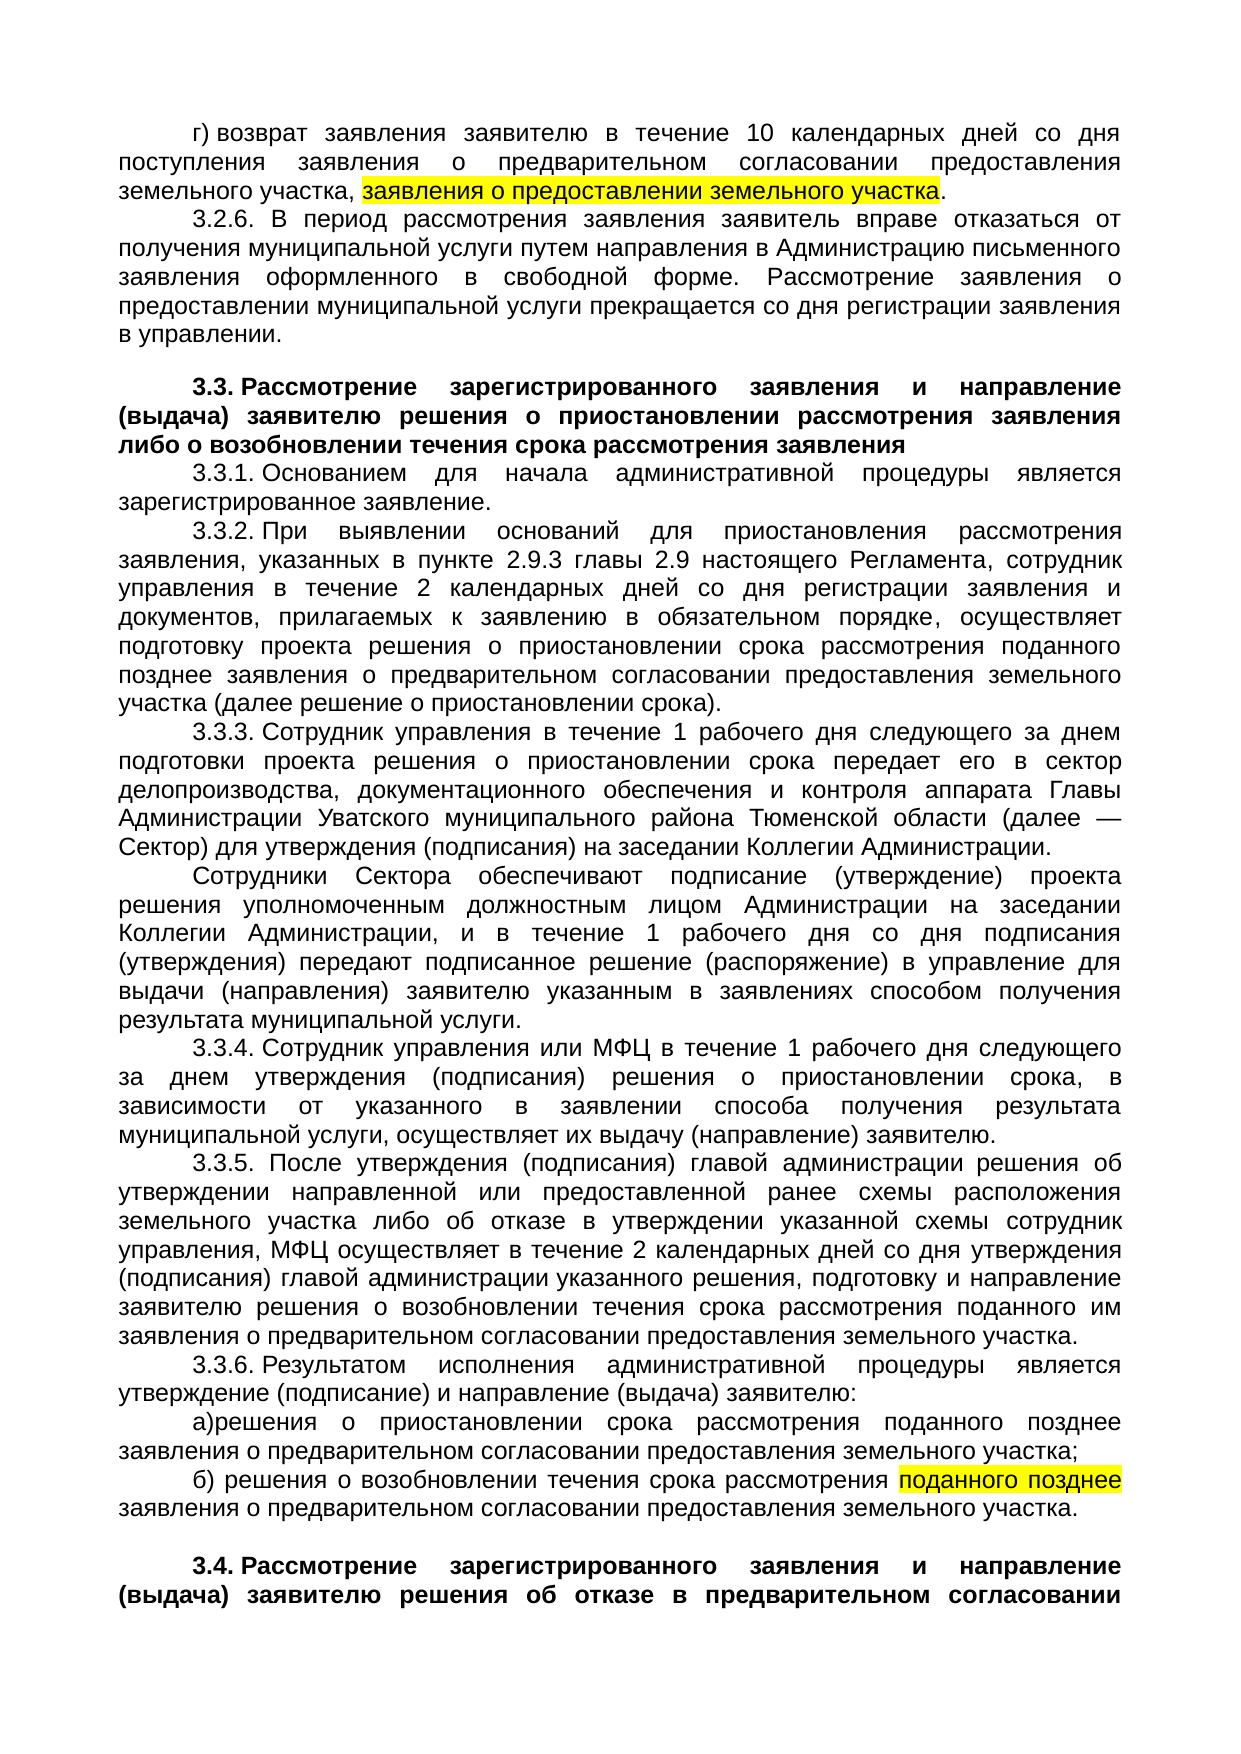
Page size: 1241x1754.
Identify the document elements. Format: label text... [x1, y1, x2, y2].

text 3.3.6. Результатом исполнения административной процедуры является утверждение (подписание) и направление (выдача) заявителю: [118, 1350, 1122, 1407]
text 3.3.1. Основанием для начала административной процедуры является зарегистрированное заявление. [118, 458, 1122, 516]
text г) возврат заявления заявителю в течение 10 календарных дней со дня поступления заявления о предварительном согласовании предоставления земельного участка, заявления о предоставлении земельного участка. [118, 118, 1122, 204]
text б) решения о возобновлении течения срока рассмотрения поданного позднее заявления о предварительном согласовании предоставления земельного участка. [118, 1465, 1122, 1522]
text Сотрудники Сектора обеспечивают подписание (утверждение) проекта решения уполномоченным должностным лицом Администрации на заседании Коллегии Администрации, и в течение 1 рабочего дня со дня подписания (утверждения) передают подписанное решение (распоряжение) в управление для выдачи (направления) заявителю указанным в заявлениях способом получения результата муниципальной услуги. [118, 861, 1122, 1033]
text 3.2.6. В период рассмотрения заявления заявитель вправе отказаться от получения муниципальной услуги путем направления в Администрацию письменного заявления оформленного в свободной форме. Рассмотрение заявления о предоставлении муниципальной услуги прекращается со дня регистрации заявления в управлении. [118, 204, 1122, 348]
text 3.3.4. Сотрудник управления или МФЦ в течение 1 рабочего дня следующего за днем утверждения (подписания) решения о приостановлении срока, в зависимости от указанного в заявлении способа получения результата муниципальной услуги, осуществляет их выдачу (направление) заявителю. [118, 1033, 1122, 1148]
text а)решения о приостановлении срока рассмотрения поданного позднее заявления о предварительном согласовании предоставления земельного участка; [118, 1407, 1122, 1465]
text 3.3.2. При выявлении оснований для приостановления рассмотрения заявления, указанных в пункте 2.9.3 главы 2.9 настоящего Регламента, сотрудник управления в течение 2 календарных дней со дня регистрации заявления и документов, прилагаемых к заявлению в обязательном порядке, осуществляет подготовку проекта решения о приостановлении срока рассмотрения поданного позднее заявления о предварительном согласовании предоставления земельного участка (далее решение о приостановлении срока). [118, 516, 1122, 717]
text 3.3.5. После утверждения (подписания) главой администрации решения об утверждении направленной или предоставленной ранее схемы расположения земельного участка либо об отказе в утверждении указанной схемы сотрудник управления, МФЦ осуществляет в течение 2 календарных дней со дня утверждения (подписания) главой администрации указанного решения, подготовку и направление заявителю решения о возобновлении течения срока рассмотрения поданного им заявления о предварительном согласовании предоставления земельного участка. [118, 1148, 1122, 1350]
text 3.3.3. Сотрудник управления в течение 1 рабочего дня следующего за днем подготовки проекта решения о приостановлении срока передает его в сектор делопроизводства, документационного обеспечения и контроля аппарата Главы Администрации Уватского муниципального района Тюменской области (далее — Сектор) для утверждения (подписания) на заседании Коллегии Администрации. [118, 717, 1122, 861]
text 3.4. Рассмотрение зарегистрированного заявления и направление (выдача) заявителю решения об отказе в предварительном согласовании [118, 1551, 1122, 1608]
text 3.3. Рассмотрение зарегистрированного заявления и направление (выдача) заявителю решения о приостановлении рассмотрения заявления либо о возобновлении течения срока рассмотрения заявления [118, 372, 1122, 458]
